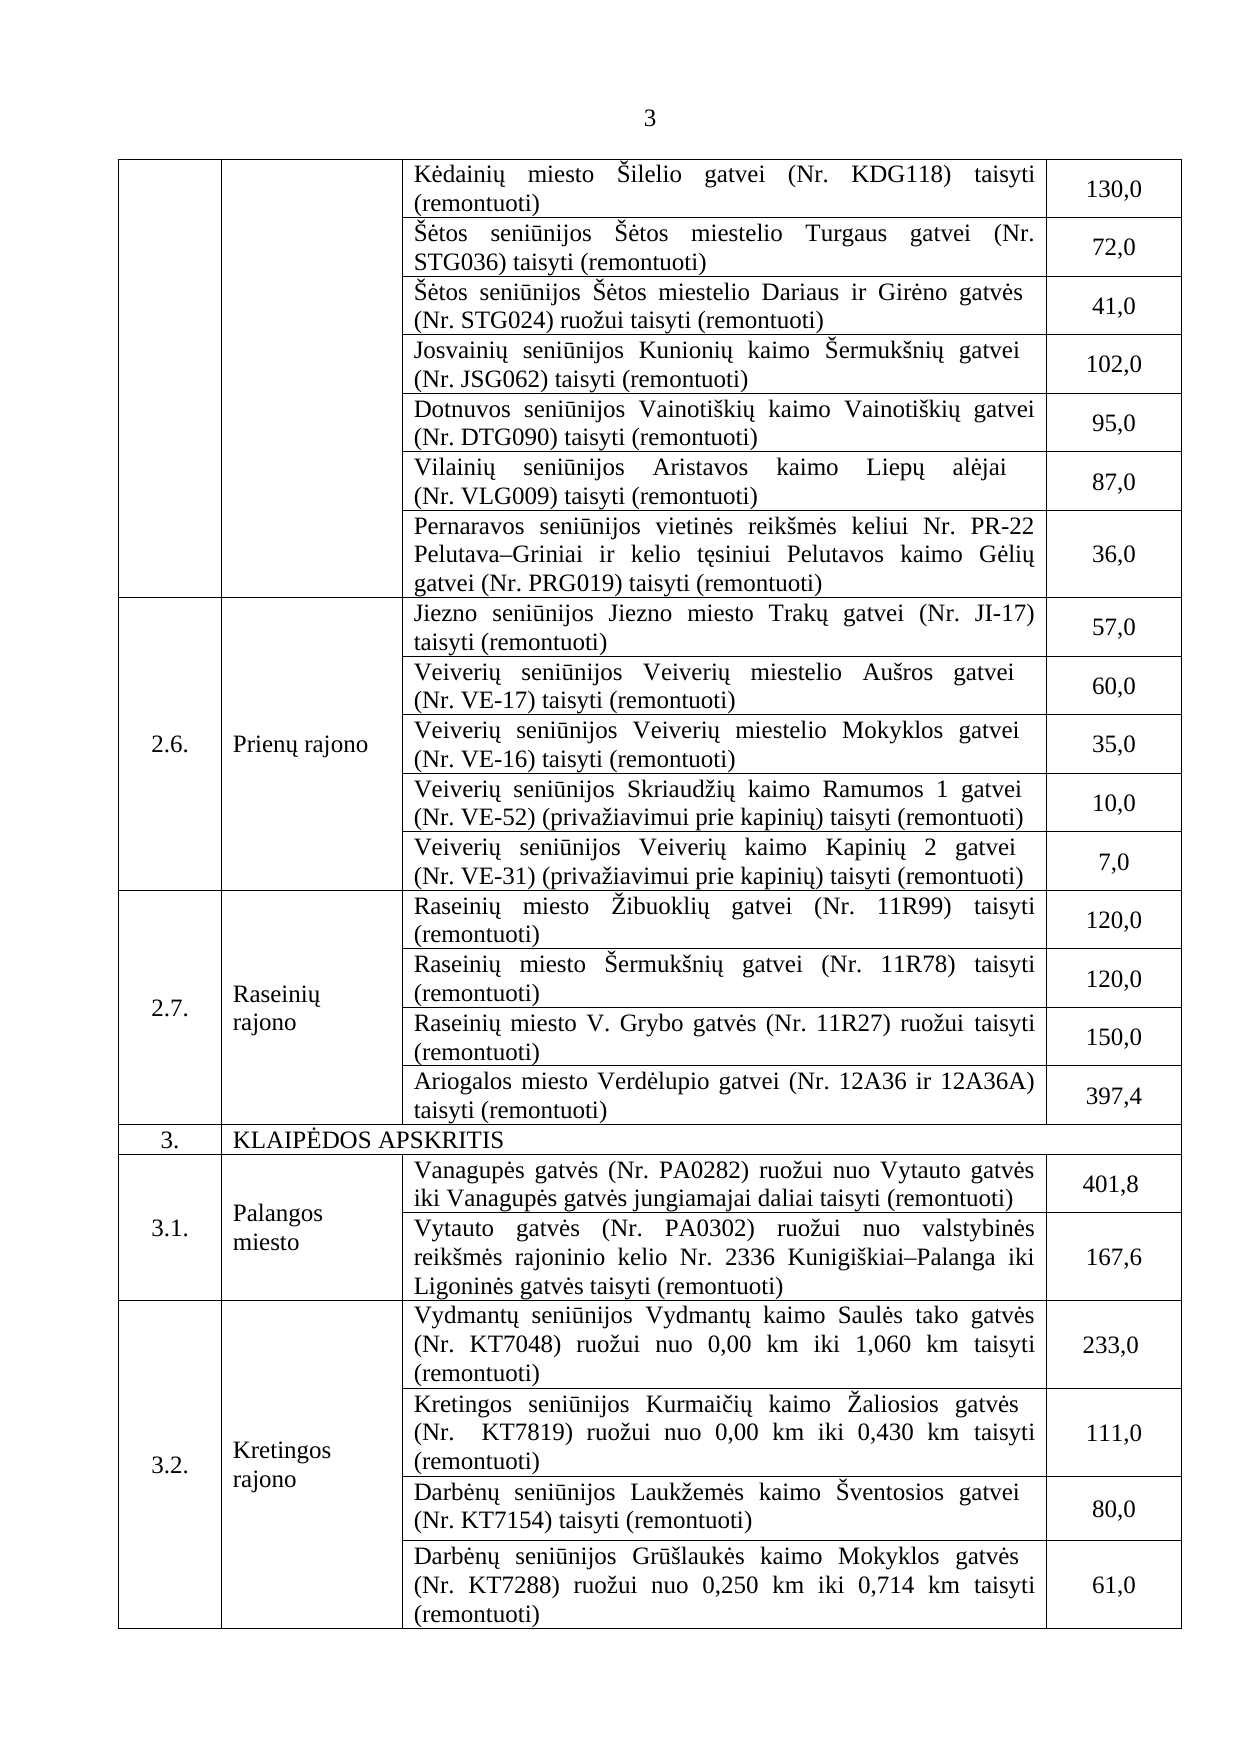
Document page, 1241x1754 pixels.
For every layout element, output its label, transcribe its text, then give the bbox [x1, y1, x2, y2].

table_cell 233,0 [1047, 1301, 1181, 1388]
table_cell [119, 160, 221, 597]
table_cell 111,0 [1047, 1389, 1181, 1476]
table_cell 397,4 [1047, 1066, 1181, 1124]
table_cell KLAIPĖDOS APSKRITIS [222, 1125, 1181, 1154]
table_cell 80,0 [1047, 1477, 1181, 1540]
table_cell Josvainių seniūnijos Kunionių kaimo Šermukšnių gatvei (Nr. JSG062) taisyti (remontuoti) [403, 335, 1046, 393]
table_cell Raseinių rajono [222, 891, 402, 1124]
table_cell 2.7. [119, 891, 221, 1124]
table_cell Vydmantų seniūnijos Vydmantų kaimo Saulės tako gatvės (Nr. KT7048) ruožui nuo 0,00 km iki 1,060 km taisyti (remontuoti) [403, 1301, 1046, 1388]
table_cell 35,0 [1047, 715, 1181, 773]
table_cell Šėtos seniūnijos Šėtos miestelio Turgaus gatvei (Nr. STG036) taisyti (remontuoti) [403, 218, 1046, 276]
table_cell 120,0 [1047, 949, 1181, 1007]
table_cell Darbėnų seniūnijos Grūšlaukės kaimo Mokyklos gatvės (Nr. KT7288) ruožui nuo 0,250 km iki 0,714 km taisyti (remontuoti) [403, 1541, 1046, 1628]
table_cell 167,6 [1047, 1213, 1181, 1299]
table_cell Vilainių seniūnijos Aristavos kaimo Liepų alėjai (Nr. VLG009) taisyti (remontuoti) [403, 452, 1046, 510]
table_cell 3.2. [119, 1301, 221, 1628]
table_cell Kretingos rajono [222, 1301, 402, 1628]
table_cell Prienų rajono [222, 598, 402, 890]
table_cell Veiverių seniūnijos Skriaudžių kaimo Ramumos 1 gatvei (Nr. VE-52) (privažiavimui prie kapinių) taisyti (remontuoti) [403, 774, 1046, 831]
table_cell 3. [119, 1125, 221, 1154]
table_cell Šėtos seniūnijos Šėtos miestelio Dariaus ir Girėno gatvės (Nr. STG024) ruožui taisyti (remontuoti) [403, 277, 1046, 334]
table_cell [222, 160, 402, 597]
table_cell Kėdainių miesto Šilelio gatvei (Nr. KDG118) taisyti (remontuoti) [403, 160, 1046, 217]
table_cell 7,0 [1047, 832, 1181, 890]
table_cell Veiverių seniūnijos Veiverių kaimo Kapinių 2 gatvei (Nr. VE-31) (privažiavimui prie kapinių) taisyti (remontuoti) [403, 832, 1046, 890]
table_cell Kretingos seniūnijos Kurmaičių kaimo Žaliosios gatvės (Nr. KT7819) ruožui nuo 0,00 km iki 0,430 km taisyti (remontuoti) [403, 1389, 1046, 1476]
table_cell 102,0 [1047, 335, 1181, 393]
table_cell Dotnuvos seniūnijos Vainotiškių kaimo Vainotiškių gatvei (Nr. DTG090) taisyti (remontuoti) [403, 394, 1046, 451]
table_cell 150,0 [1047, 1008, 1181, 1065]
table_cell 130,0 [1047, 160, 1181, 217]
table_cell 95,0 [1047, 394, 1181, 451]
table_cell 401,8 [1047, 1155, 1181, 1212]
table_cell Raseinių miesto Žibuoklių gatvei (Nr. 11R99) taisyti (remontuoti) [403, 891, 1046, 948]
table_cell Palangos miesto [222, 1155, 402, 1299]
table_cell 120,0 [1047, 891, 1181, 948]
table_cell 87,0 [1047, 452, 1181, 510]
table_cell 61,0 [1047, 1541, 1181, 1628]
table_cell 57,0 [1047, 598, 1181, 656]
table_cell Raseinių miesto V. Grybo gatvės (Nr. 11R27) ruožui taisyti (remontuoti) [403, 1008, 1046, 1065]
table_cell 41,0 [1047, 277, 1181, 334]
table_cell 36,0 [1047, 511, 1181, 597]
table_cell 60,0 [1047, 657, 1181, 714]
table_cell 72,0 [1047, 218, 1181, 276]
table_cell Vanagupės gatvės (Nr. PA0282) ruožui nuo Vytauto gatvės iki Vanagupės gatvės jungiamajai daliai taisyti (remontuoti) [403, 1155, 1046, 1212]
table_cell 3.1. [119, 1155, 221, 1299]
table_cell 10,0 [1047, 774, 1181, 831]
table_cell 2.6. [119, 598, 221, 890]
table_cell Vytauto gatvės (Nr. PA0302) ruožui nuo valstybinės reikšmės rajoninio kelio Nr. 2336 Kunigiškiai–Palanga iki Ligoninės gatvės taisyti (remontuoti) [403, 1213, 1046, 1299]
table_cell Jiezno seniūnijos Jiezno miesto Trakų gatvei (Nr. JI-17) taisyti (remontuoti) [403, 598, 1046, 656]
table_cell Raseinių miesto Šermukšnių gatvei (Nr. 11R78) taisyti (remontuoti) [403, 949, 1046, 1007]
table_cell Darbėnų seniūnijos Laukžemės kaimo Šventosios gatvei (Nr. KT7154) taisyti (remontuoti) [403, 1477, 1046, 1540]
table_cell Pernaravos seniūnijos vietinės reikšmės keliui Nr. PR-22 Pelutava–Griniai ir kelio tęsiniui Pelutavos kaimo Gėlių gatvei (Nr. PRG019) taisyti (remontuoti) [403, 511, 1046, 597]
table_cell Veiverių seniūnijos Veiverių miestelio Aušros gatvei (Nr. VE-17) taisyti (remontuoti) [403, 657, 1046, 714]
table_cell Veiverių seniūnijos Veiverių miestelio Mokyklos gatvei (Nr. VE-16) taisyti (remontuoti) [403, 715, 1046, 773]
table_cell Ariogalos miesto Verdėlupio gatvei (Nr. 12A36 ir 12A36A) taisyti (remontuoti) [403, 1066, 1046, 1124]
